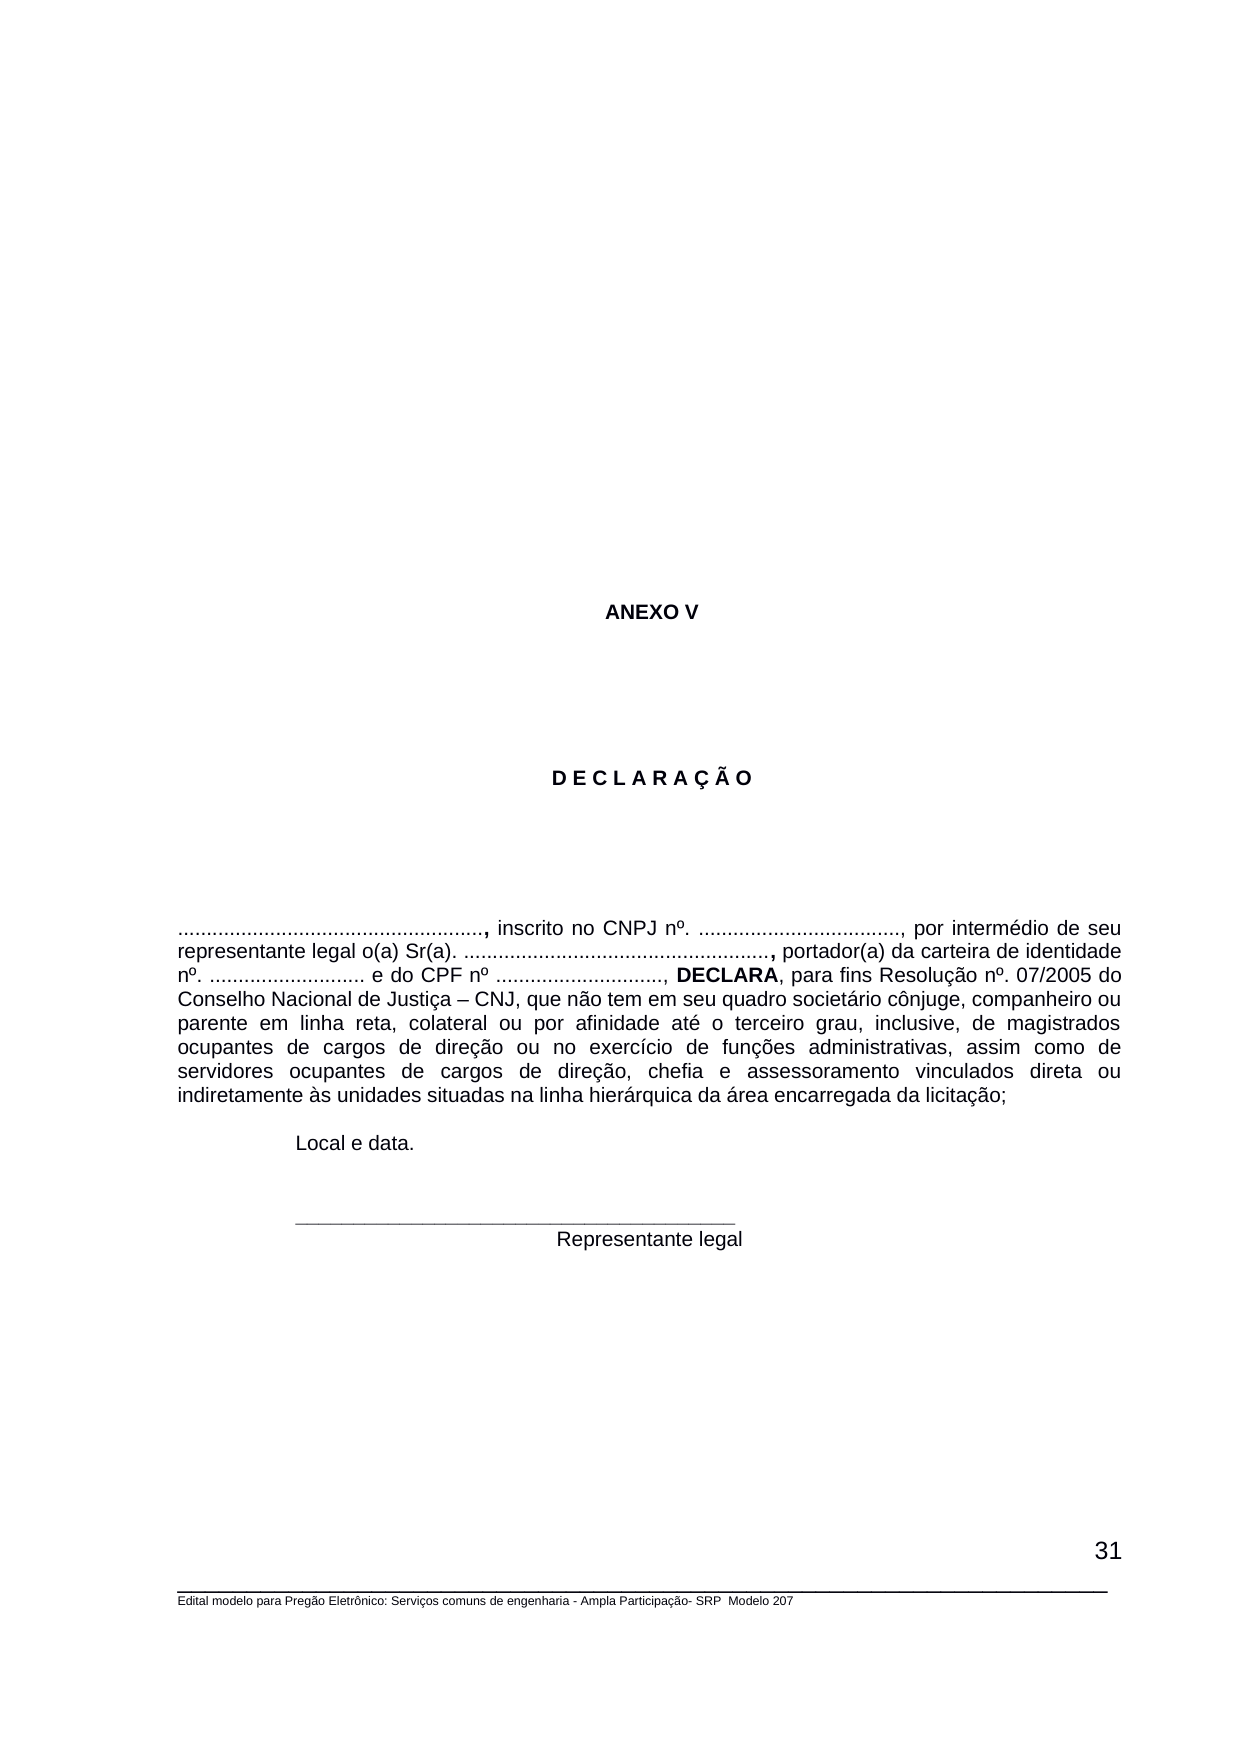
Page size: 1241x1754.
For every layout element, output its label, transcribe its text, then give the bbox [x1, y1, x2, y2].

subtitle D E C L A R A Ç Ã O [177, 765, 1126, 789]
subtitle ANEXO V [177, 600, 1126, 624]
text ______________________________________ [177, 1203, 1122, 1227]
text ....................................................., inscrito no CNPJ nº. ..................................., por intermédio de seu representante legal o(a) Sr(a). ....................................................., portador(a) da carteira de identidade nº. ........................... e do CPF nº ............................., DECLARA, para fins Resolução nº. 07/2005 do Conselho Nacional de Justiça – CNJ, que não tem em seu quadro societário cônjuge, companheiro ou parente em linha reta, colateral ou por afinidade até o terceiro grau, inclusive, de magistrados ocupantes de cargos de direção ou no exercício de funções administrativas, assim como de servidores ocupantes de cargos de direção, chefia e assessoramento vinculados direta ou indiretamente às unidades situadas na linha hierárquica da área encarregada da licitação; [177, 915, 1122, 1107]
text Representante legal [177, 1227, 1122, 1251]
text Local e data. [177, 1131, 1122, 1155]
